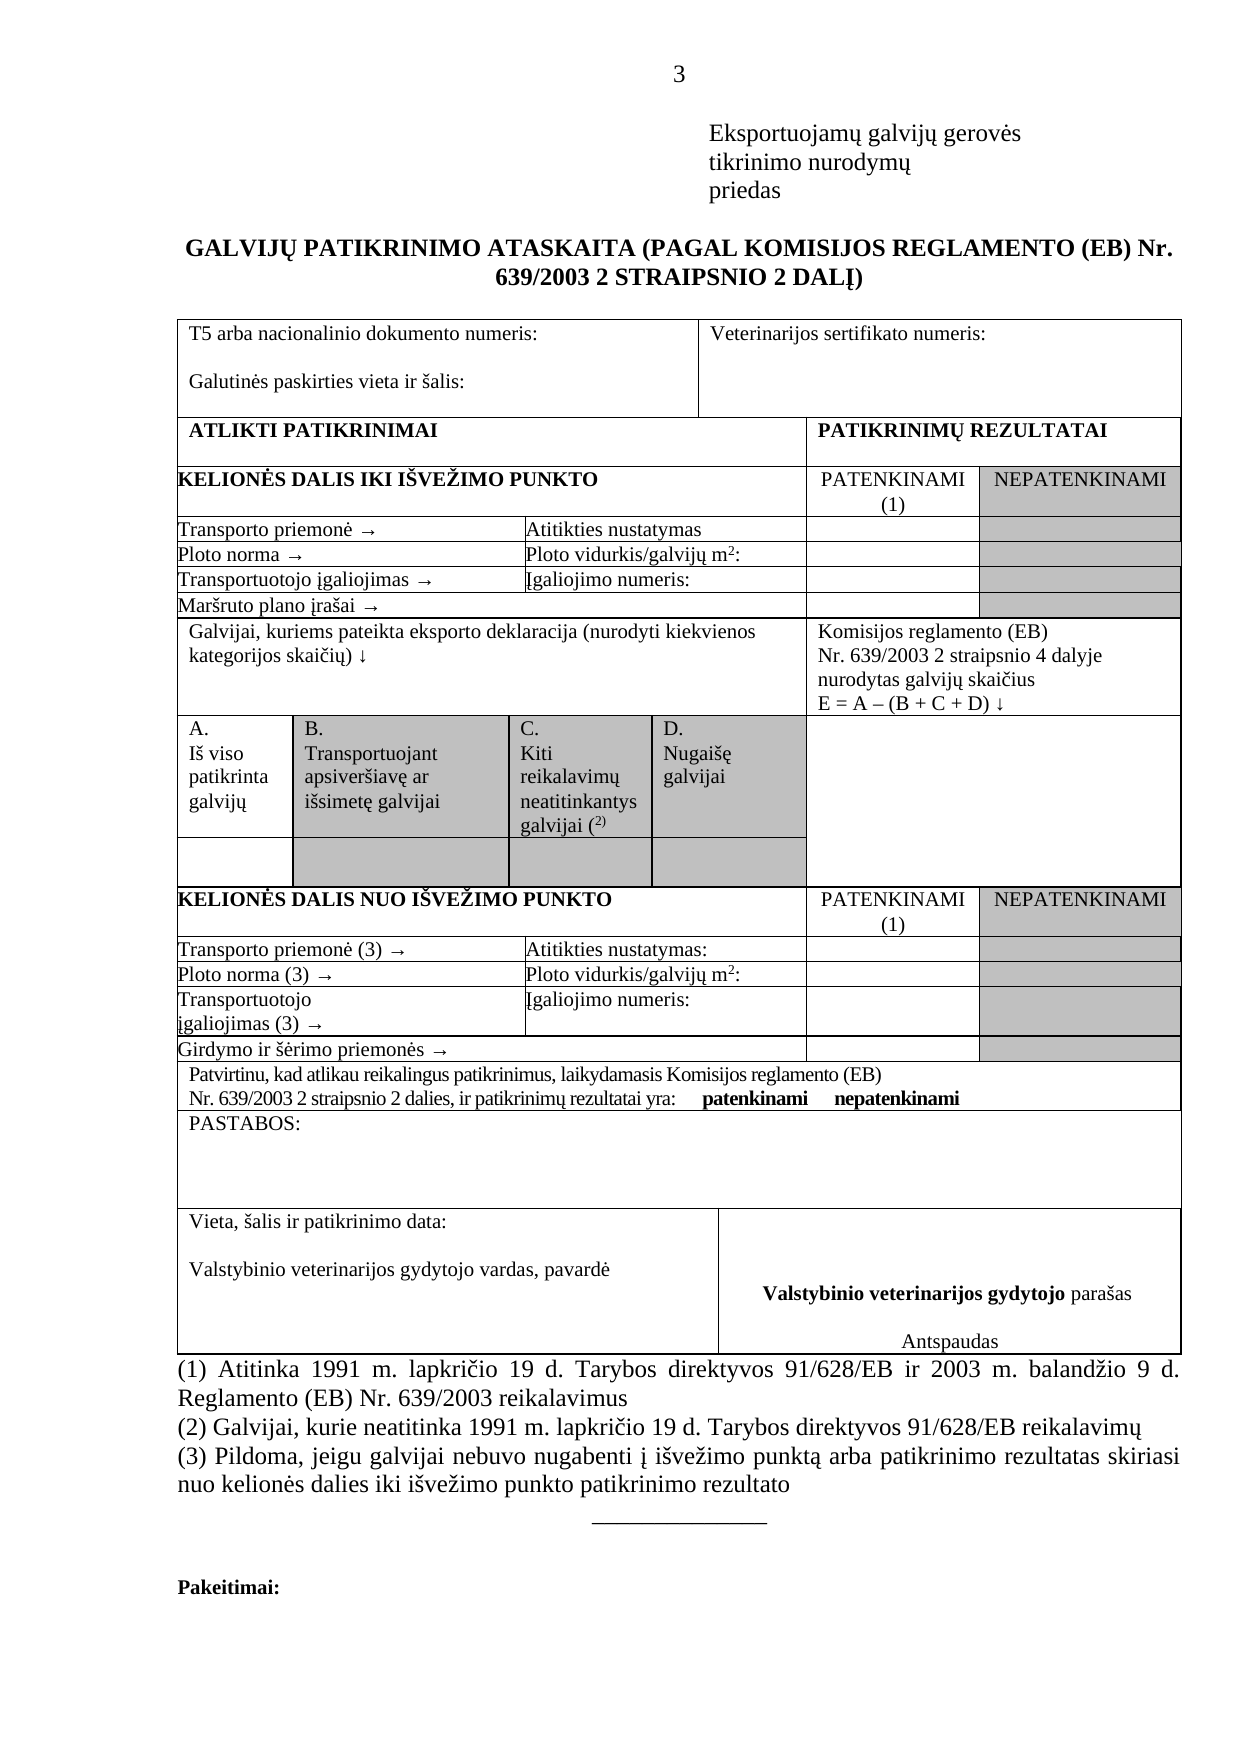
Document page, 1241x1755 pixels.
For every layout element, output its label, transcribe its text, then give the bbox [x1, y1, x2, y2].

text Pakeitimai: [177, 1575, 1181, 1599]
table_cell  [807, 567, 979, 591]
table_cell Komisijos reglamento (EB) Nr. 639/2003 2 straipsnio 4 dalyje nurodytas galvijų skaičius E = A – (B + C + D) ↓ [807, 619, 1180, 715]
table_cell NEPATENKINAMI [980, 467, 1180, 516]
table_cell NEPATENKINAMI [980, 888, 1181, 936]
table_cell C. Kiti reikalavimų neatitinkantys galvijai (2) [510, 716, 651, 837]
table_cell  [807, 962, 979, 986]
text priedas [177, 176, 1181, 204]
table_cell  [980, 1037, 1180, 1061]
table_cell Patvirtinu, kad atlikau reikalingus patikrinimus, laikydamasis Komisijos reglamento (EB) Nr. 639/2003 2 straipsnio 2 dalies, ir patikrinimų rezultatai yra:  patenkinami  nepatenkinami [178, 1062, 1180, 1110]
table_cell Transportuotojo įgaliojimas → [178, 567, 525, 591]
table_cell Transportuotojo įgaliojimas (3) → [178, 987, 525, 1035]
text (3) Pildoma, jeigu galvijai nebuvo nugabenti į išvežimo punktą arba patikrinimo rezultatas skiriasi nuo kelionės dalies iki išvežimo punkto patikrinimo rezultato [177, 1441, 1181, 1498]
table_cell [653, 838, 806, 886]
table_cell PATENKINAMI (1) [807, 467, 979, 516]
table_cell  [807, 517, 979, 541]
table_cell [807, 837, 1180, 886]
table_cell Atitikties nustatymas: [526, 937, 806, 961]
table_header T5 arba nacionalinio dokumento numeris: Galutinės paskirties vieta ir šalis: [178, 320, 698, 417]
text Eksportuojamų galvijų gerovės [709, 118, 1181, 147]
text GALVIJŲ PATIKRINIMO ATASKAITA (PAGAL KOMISIJOS REGLAMENTO (EB) Nr. 639/2003 2 STRAIPSNIO 2 DALĮ) [177, 233, 1181, 291]
table_cell Atitikties nustatymas [526, 517, 806, 541]
table_cell Įgaliojimo numeris: [526, 567, 806, 591]
table_cell A. Iš viso patikrinta galvijų [178, 716, 292, 837]
table_cell Transporto priemonė (3) → [178, 937, 525, 961]
table_cell PATENKINAMI (1) [807, 888, 979, 936]
table_cell Ploto norma → [178, 542, 525, 566]
table_cell  [980, 962, 1181, 986]
table_cell  [980, 517, 1180, 541]
table_cell ATLIKTI PATIKRINIMAI [178, 418, 806, 466]
table_cell  [980, 567, 1180, 591]
table_cell PATIKRINIMŲ REZULTATAI [807, 418, 1180, 466]
table_cell  [980, 542, 1181, 566]
table_cell  [807, 987, 979, 1035]
table_cell Ploto vidurkis/galvijų m2: [526, 542, 806, 566]
table_cell Maršruto plano įrašai → [178, 593, 806, 617]
table_header Veterinarijos sertifikato numeris: [699, 320, 1181, 417]
text (1) Atitinka 1991 m. lapkričio 19 d. Tarybos direktyvos 91/628/EB ir 2003 m. balandžio 9 d. Reglamento (EB) Nr. 639/2003 reikalavimus [177, 1355, 1181, 1412]
text (2) Galvijai, kurie neatitinka 1991 m. lapkričio 19 d. Tarybos direktyvos 91/628/EB reikalavimų [177, 1412, 1181, 1441]
table_cell  [980, 593, 1180, 617]
table_cell [294, 838, 508, 886]
table_cell KELIONĖS DALIS NUO IŠVEŽIMO PUNKTO [178, 888, 806, 936]
table_cell Galvijai, kuriems pateikta eksporto deklaracija (nurodyti kiekvienos kategorijos skaičių) ↓ [178, 619, 806, 715]
table_cell  [807, 542, 979, 566]
table_cell Vieta, šalis ir patikrinimo data: Valstybinio veterinarijos gydytojo vardas, pavardė [178, 1209, 718, 1353]
table_cell [510, 838, 651, 886]
table_cell KELIONĖS DALIS IKI IŠVEŽIMO PUNKTO [178, 467, 806, 516]
table_cell  [807, 1037, 979, 1061]
text tikrinimo nurodymų [177, 147, 1181, 176]
table_cell  [807, 937, 979, 961]
table_cell Valstybinio veterinarijos gydytojo parašas Antspaudas [719, 1209, 1180, 1353]
table_cell  [980, 937, 1180, 961]
table_cell D. Nugaišę galvijai [653, 716, 806, 837]
table_cell PASTABOS: [178, 1111, 1181, 1207]
table_cell Įgaliojimo numeris: [526, 987, 806, 1035]
table_cell Ploto norma (3) → [178, 962, 525, 986]
table_cell Girdymo ir šėrimo priemonės → [178, 1037, 806, 1061]
table_cell  [980, 987, 1180, 1035]
table_cell Transporto priemonė → [178, 517, 525, 541]
table_cell [807, 716, 1180, 837]
table_cell Ploto vidurkis/galvijų m2: [526, 962, 806, 986]
table_cell B. Transportuojant apsiveršiavę ar išsimetę galvijai [294, 716, 508, 837]
text ______________ [177, 1498, 1181, 1527]
table_cell  [807, 593, 979, 617]
table_cell [178, 838, 292, 886]
